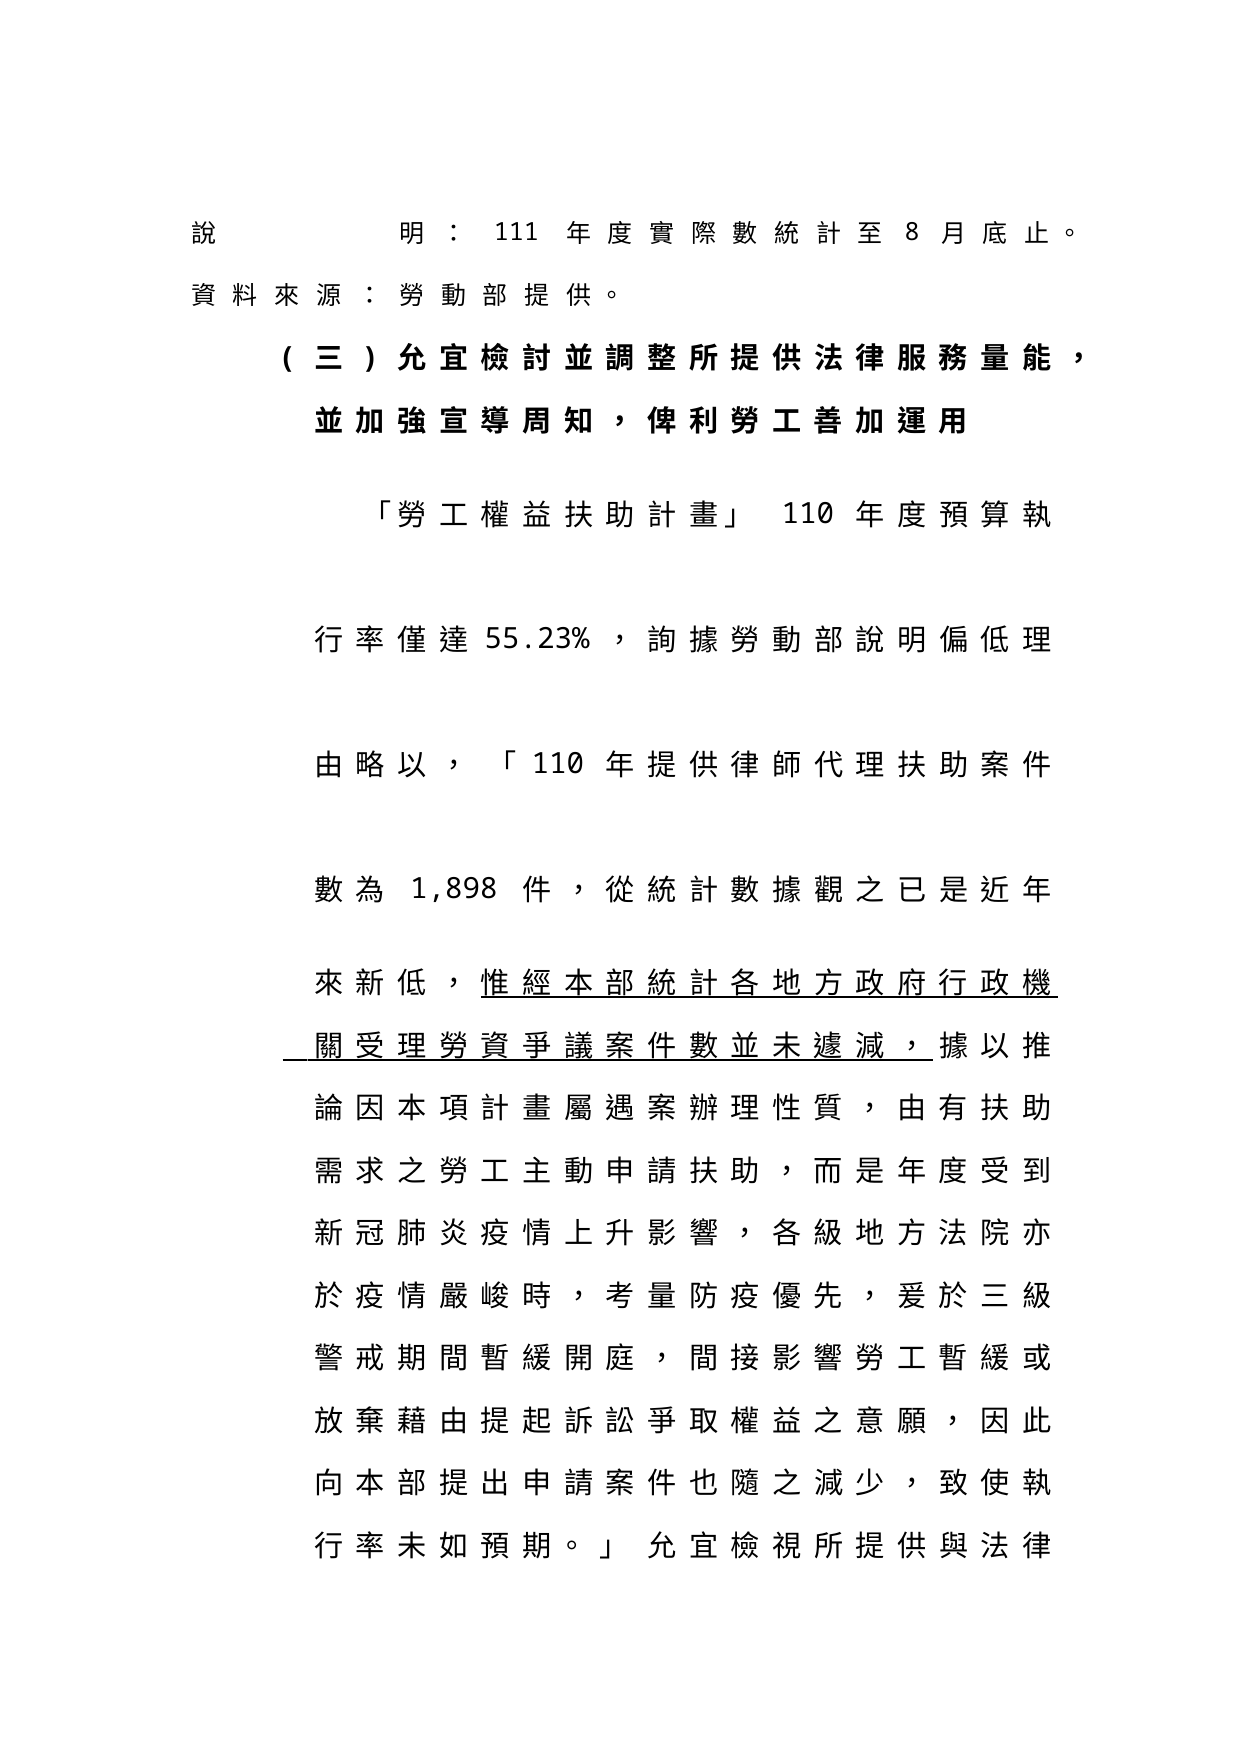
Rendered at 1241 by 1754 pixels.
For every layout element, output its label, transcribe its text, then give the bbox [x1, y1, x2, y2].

text 資料來源：勞動部提供。 [183, 252, 1058, 314]
text 說 明：111年度實際數統計至8月底止。 [183, 189, 1058, 252]
text (三)允宜檢討並調整所提供法律服務量能，並加強宣導周知，俾利勞工善加運用 [242, 314, 1058, 439]
text 「勞工權益扶助計畫」110年度預算執行率僅達55.23%，詢據勞動部說明偏低理由略以，「110年提供律師代理扶助案件數為1,898件，從統計數據觀之已是近年來新低，惟經本部統計各地方政府行政機關受理勞資爭議案件數並未遽減，據以推論因本項計畫屬遇案辦理性質，由有扶助需求之勞工主動申請扶助，而是年度受到新冠肺炎疫情上升影響，各級地方法院亦於疫情嚴峻時，考量防疫優先，爰於三級警戒期間暫緩開庭，間接影響勞工暫緩或放棄藉由提起訴訟爭取權益之意願，因此向本部提出申請案件也隨之減少，致使執行率未如預期。」允宜檢視所提供與法律協助資源量能是否符合勞工需求並予調整，加強宣導周知，俾利法律權益受損勞工善加運用本項資源。 [283, 439, 1058, 1564]
